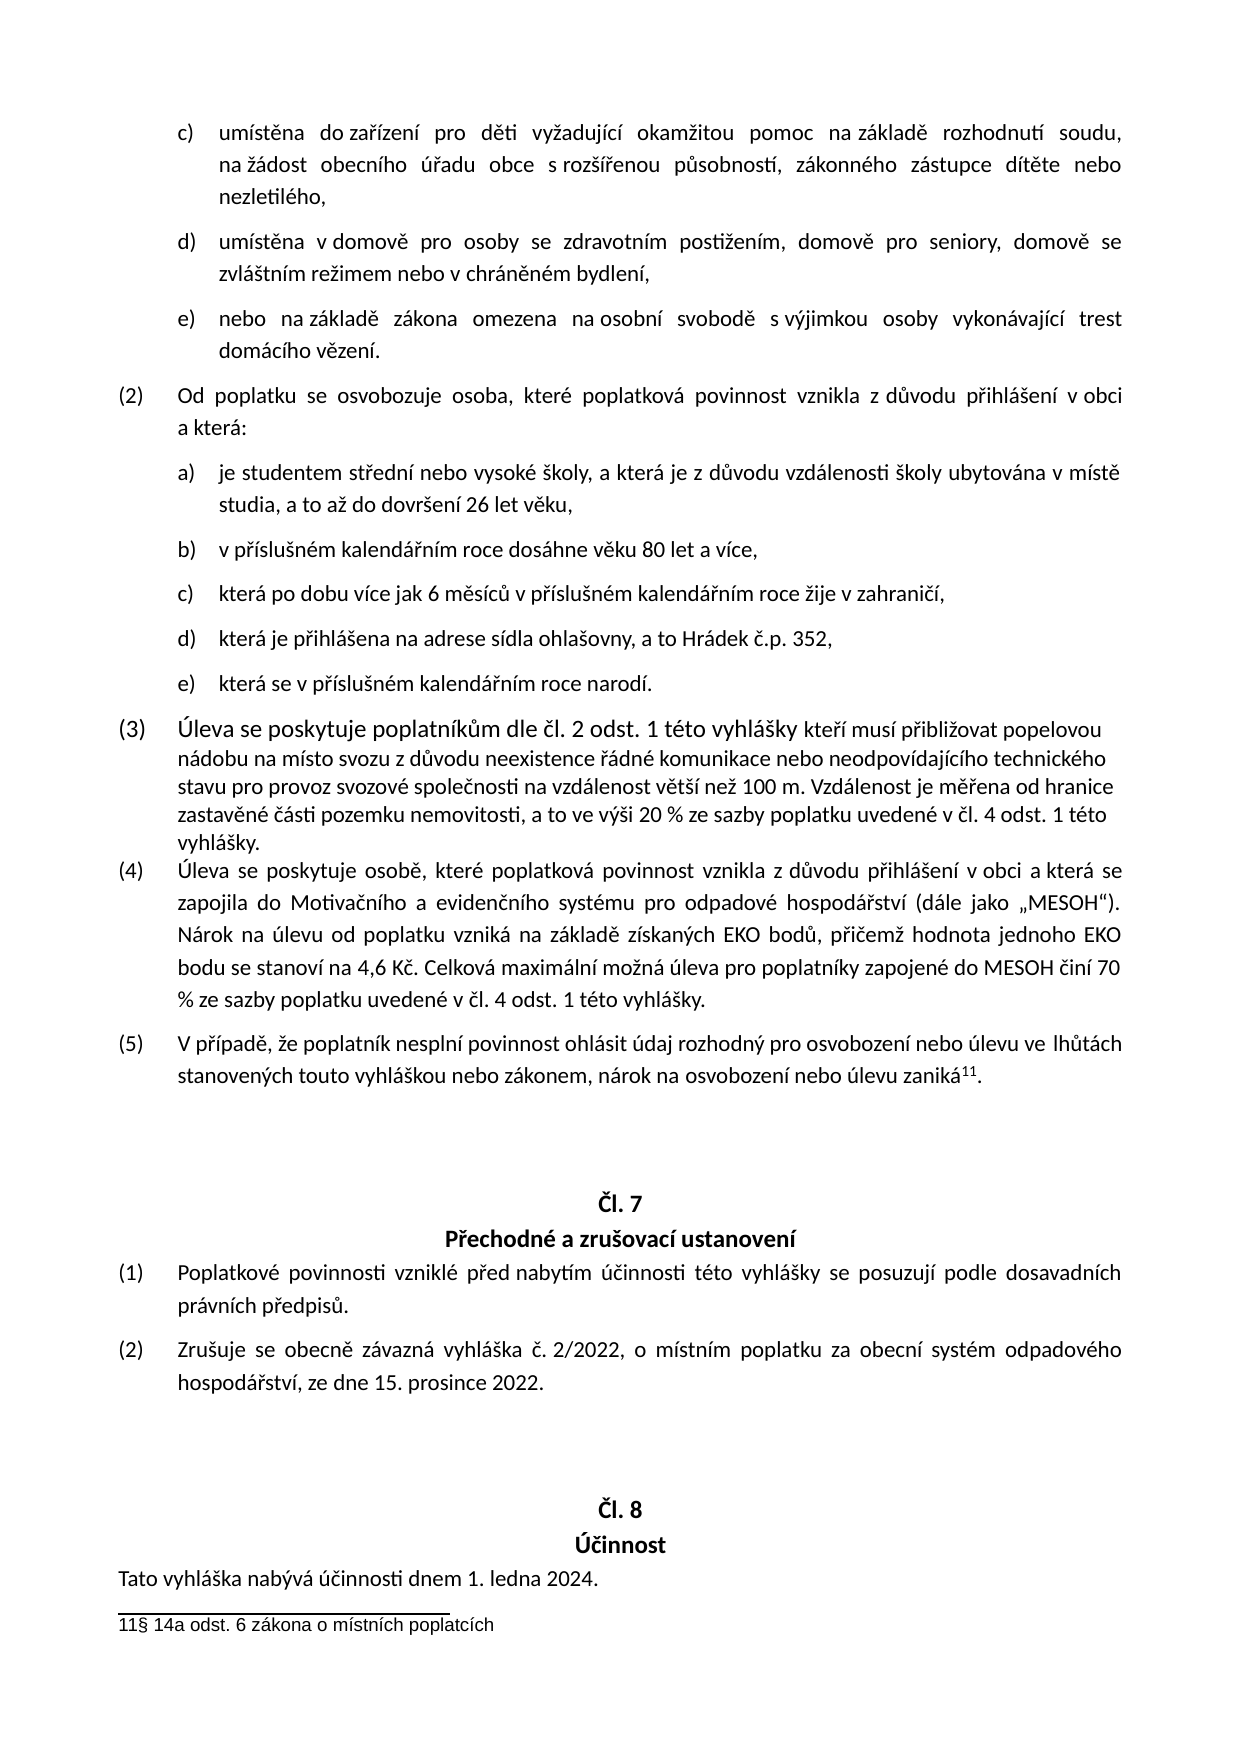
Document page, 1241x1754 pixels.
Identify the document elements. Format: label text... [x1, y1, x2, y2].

list Od poplatku se osvobozuje osoba, které poplatková povinnost vznikla z důvodu přihlášení v obci a která: [118, 381, 1122, 441]
list nebo na základě zákona omezena na osobní svobodě s výjimkou osoby vykonávající trest domácího vězení. [177, 304, 1122, 364]
subtitle Čl. 8 Účinnost [118, 1494, 1122, 1560]
list Úleva se poskytuje poplatníkům dle čl. 2 odst. 1 této vyhlášky kteří musí přibližovat popelovou nádobu na místo svozu z důvodu neexistence řádné komunikace nebo neodpovídajícího technického stavu pro provoz svozové společnosti na vzdálenost větší než 100 m. Vzdálenost je měřena od hranice zastavěné části pozemku nemovitosti, a to ve výši 20 % ze sazby poplatku uvedené v čl. 4 odst. 1 této vyhlášky. [118, 713, 1122, 856]
list § 14a odst. 6 zákona o místních poplatcích [118, 1614, 1122, 1635]
list umístěna do zařízení pro děti vyžadující okamžitou pomoc na základě rozhodnutí soudu, na žádost obecního úřadu obce s rozšířenou působností, zákonného zástupce dítěte nebo nezletilého, [177, 118, 1122, 211]
text Tato vyhláška nabývá účinnosti dnem 1. ledna 2024. [118, 1564, 1122, 1592]
list Úleva se poskytuje osobě, které poplatková povinnost vznikla z důvodu přihlášení v obci a která se zapojila do Motivačního a evidenčního systému pro odpadové hospodářství (dále jako „MESOH“). Nárok na úlevu od poplatku vzniká na základě získaných EKO bodů, přičemž hodnota jednoho EKO bodu se stanoví na 4,6 Kč. Celková maximální možná úleva pro poplatníky zapojené do MESOH činí 70 % ze sazby poplatku uvedené v čl. 4 odst. 1 této vyhlášky. [118, 856, 1122, 1013]
subtitle Čl. 7 Přechodné a zrušovací ustanovení [118, 1188, 1122, 1254]
list Zrušuje se obecně závazná vyhláška č. 2/2022, o místním poplatku za obecní systém odpadového hospodářství, ze dne 15. prosince 2022. [118, 1335, 1122, 1396]
list která je přihlášena na adrese sídla ohlašovny, a to Hrádek č.p. 352, [177, 624, 1122, 652]
list je studentem střední nebo vysoké školy, a která je z důvodu vzdálenosti školy ubytována v místě studia, a to až do dovršení 26 let věku, [177, 458, 1122, 518]
list která po dobu více jak 6 měsíců v příslušném kalendářním roce žije v zahraničí, [177, 579, 1122, 607]
list která se v příslušném kalendářním roce narodí. [177, 669, 1122, 697]
list V případě, že poplatník nesplní povinnost ohlásit údaj rozhodný pro osvobození nebo úlevu ve lhůtách stanovených touto vyhláškou nebo zákonem, nárok na osvobození nebo úlevu zaniká. [118, 1029, 1122, 1090]
list umístěna v domově pro osoby se zdravotním postižením, domově pro seniory, domově se zvláštním režimem nebo v chráněném bydlení, [177, 227, 1122, 287]
list Poplatkové povinnosti vzniklé před nabytím účinnosti této vyhlášky se posuzují podle dosavadních právních předpisů. [118, 1258, 1122, 1319]
list v příslušném kalendářním roce dosáhne věku 80 let a více, [177, 535, 1122, 563]
